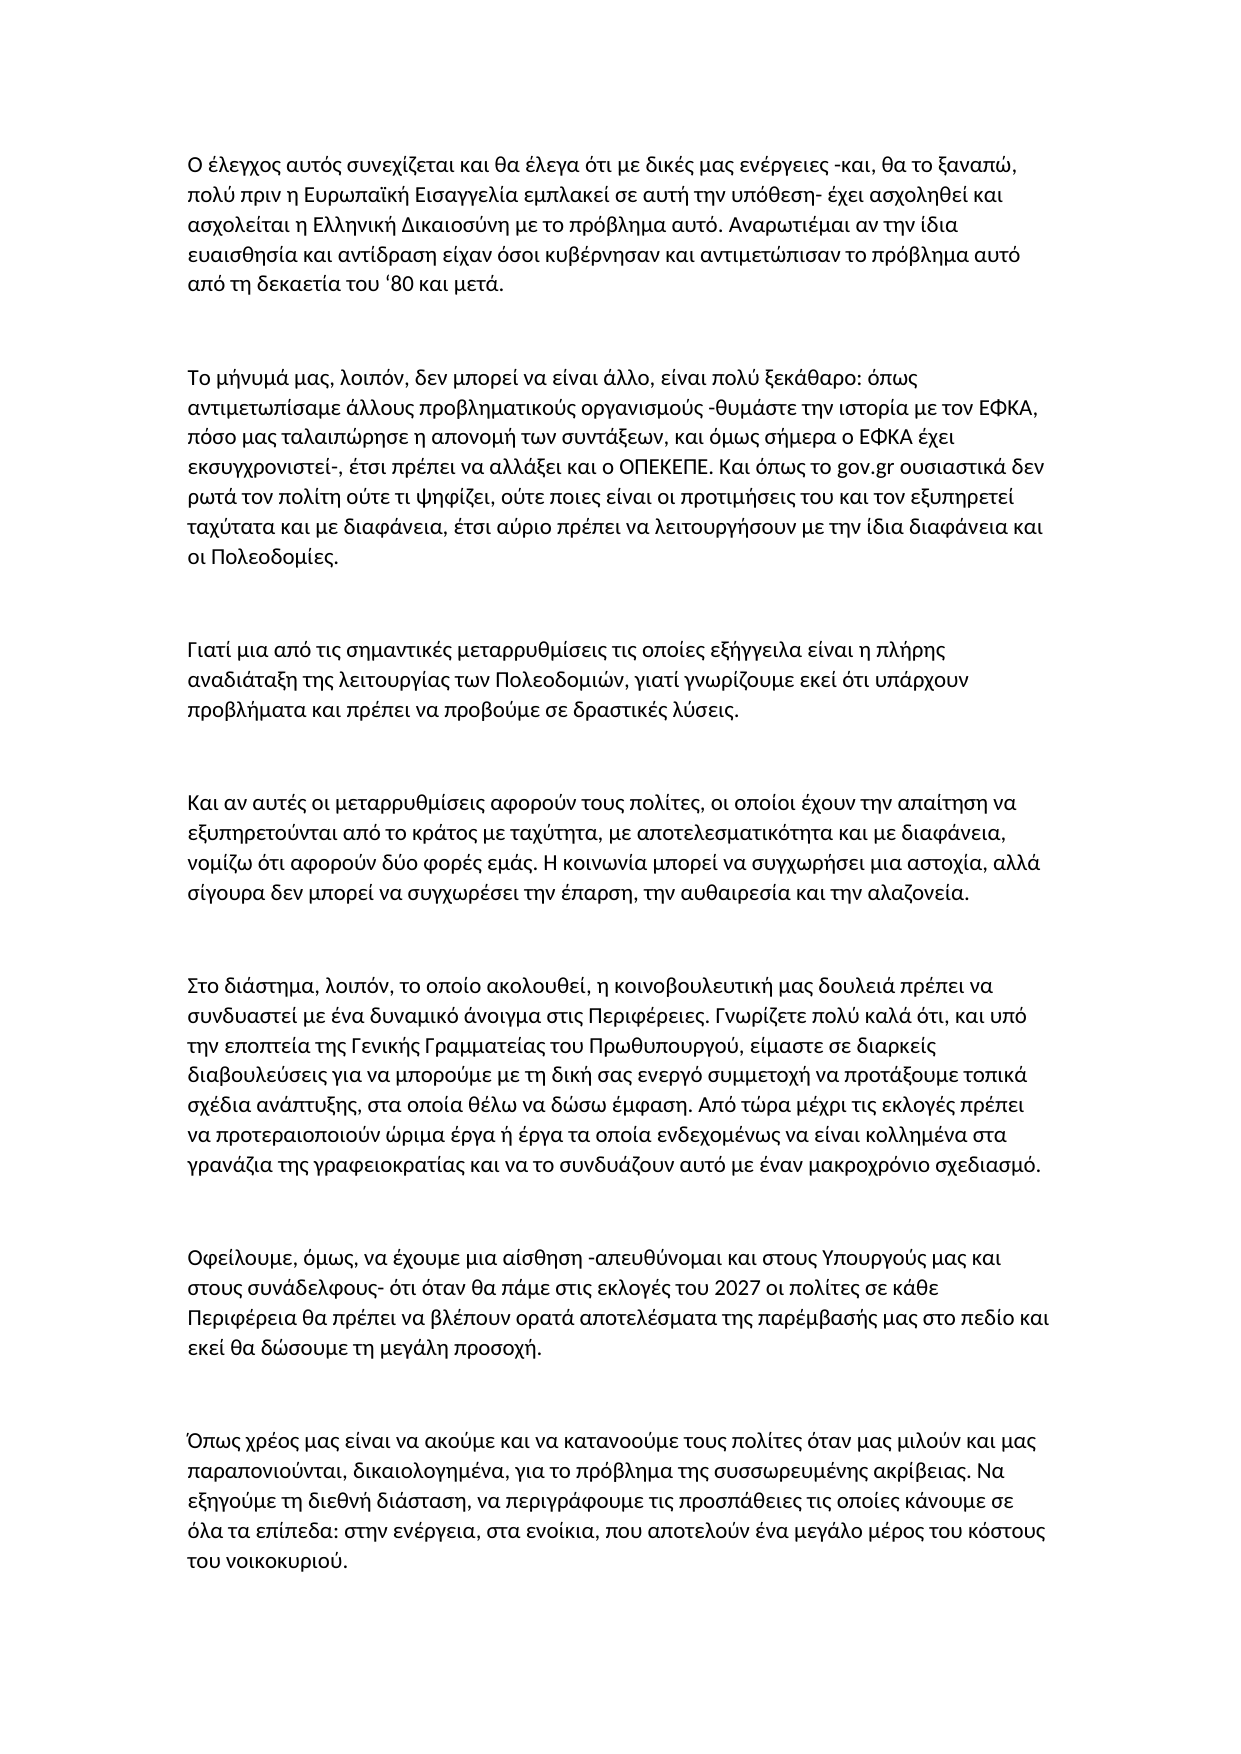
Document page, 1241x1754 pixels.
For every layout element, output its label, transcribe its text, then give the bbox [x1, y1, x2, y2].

text Οφείλουμε, όμως, να έχουμε μια αίσθηση -απευθύνομαι και στους Υπουργούς μας και στους συνάδελφους- ότι όταν θα πάμε στις εκλογές του 2027 οι πολίτες σε κάθε Περιφέρεια θα πρέπει να βλέπουν ορατά αποτελέσματα της παρέμβασής μας στο πεδίο και εκεί θα δώσουμε τη μεγάλη προσοχή. [187, 1243, 1053, 1361]
text Και αν αυτές οι μεταρρυθμίσεις αφορούν τους πολίτες, οι οποίοι έχουν την απαίτηση να εξυπηρετούνται από το κράτος με ταχύτητα, με αποτελεσματικότητα και με διαφάνεια, νομίζω ότι αφορούν δύο φορές εμάς. Η κοινωνία μπορεί να συγχωρήσει μια αστοχία, αλλά σίγουρα δεν μπορεί να συγχωρέσει την έπαρση, την αυθαιρεσία και την αλαζονεία. [187, 788, 1053, 906]
text Στο διάστημα, λοιπόν, το οποίο ακολουθεί, η κοινοβουλευτική μας δουλειά πρέπει να συνδυαστεί με ένα δυναμικό άνοιγμα στις Περιφέρειες. Γνωρίζετε πολύ καλά ότι, και υπό την εποπτεία της Γενικής Γραμματείας του Πρωθυπουργού, είμαστε σε διαρκείς διαβουλεύσεις για να μπορούμε με τη δική σας ενεργό συμμετοχή να προτάξουμε τοπικά σχέδια ανάπτυξης, στα οποία θέλω να δώσω έμφαση. Από τώρα μέχρι τις εκλογές πρέπει να προτεραιοποιούν ώριμα έργα ή έργα τα οποία ενδεχομένως να είναι κολλημένα στα γρανάζια της γραφειοκρατίας και να το συνδυάζουν αυτό με έναν μακροχρόνιο σχεδιασμό. [187, 971, 1053, 1178]
text Γιατί μια από τις σημαντικές μεταρρυθμίσεις τις οποίες εξήγγειλα είναι η πλήρης αναδιάταξη της λειτουργίας των Πολεοδομιών, γιατί γνωρίζουμε εκεί ότι υπάρχουν προβλήματα και πρέπει να προβούμε σε δραστικές λύσεις. [187, 635, 1053, 723]
text Όπως χρέος μας είναι να ακούμε και να κατανοούμε τους πολίτες όταν μας μιλούν και μας παραπονιούνται, δικαιολογημένα, για το πρόβλημα της συσσωρευμένης ακρίβειας. Να εξηγούμε τη διεθνή διάσταση, να περιγράφουμε τις προσπάθειες τις οποίες κάνουμε σε όλα τα επίπεδα: στην ενέργεια, στα ενοίκια, που αποτελούν ένα μεγάλο μέρος του κόστους του νοικοκυριού. [187, 1426, 1053, 1574]
text Ο έλεγχος αυτός συνεχίζεται και θα έλεγα ότι με δικές μας ενέργειες -και, θα το ξαναπώ, πολύ πριν η Ευρωπαϊκή Εισαγγελία εμπλακεί σε αυτή την υπόθεση- έχει ασχοληθεί και ασχολείται η Ελληνική Δικαιοσύνη με το πρόβλημα αυτό. Αναρωτιέμαι αν την ίδια ευαισθησία και αντίδραση είχαν όσοι κυβέρνησαν και αντιμετώπισαν το πρόβλημα αυτό από τη δεκαετία του ‘80 και μετά. [187, 150, 1053, 298]
text Το μήνυμά μας, λοιπόν, δεν μπορεί να είναι άλλο, είναι πολύ ξεκάθαρο: όπως αντιμετωπίσαμε άλλους προβληματικούς οργανισμούς -θυμάστε την ιστορία με τον ΕΦΚΑ, πόσο μας ταλαιπώρησε η απονομή των συντάξεων, και όμως σήμερα ο ΕΦΚΑ έχει εκσυγχρονιστεί-, έτσι πρέπει να αλλάξει και ο ΟΠΕΚΕΠΕ. Και όπως το gov.gr ουσιαστικά δεν ρωτά τον πολίτη ούτε τι ψηφίζει, ούτε ποιες είναι οι προτιμήσεις του και τον εξυπηρετεί ταχύτατα και με διαφάνεια, έτσι αύριο πρέπει να λειτουργήσουν με την ίδια διαφάνεια και οι Πολεοδομίες. [187, 363, 1053, 570]
